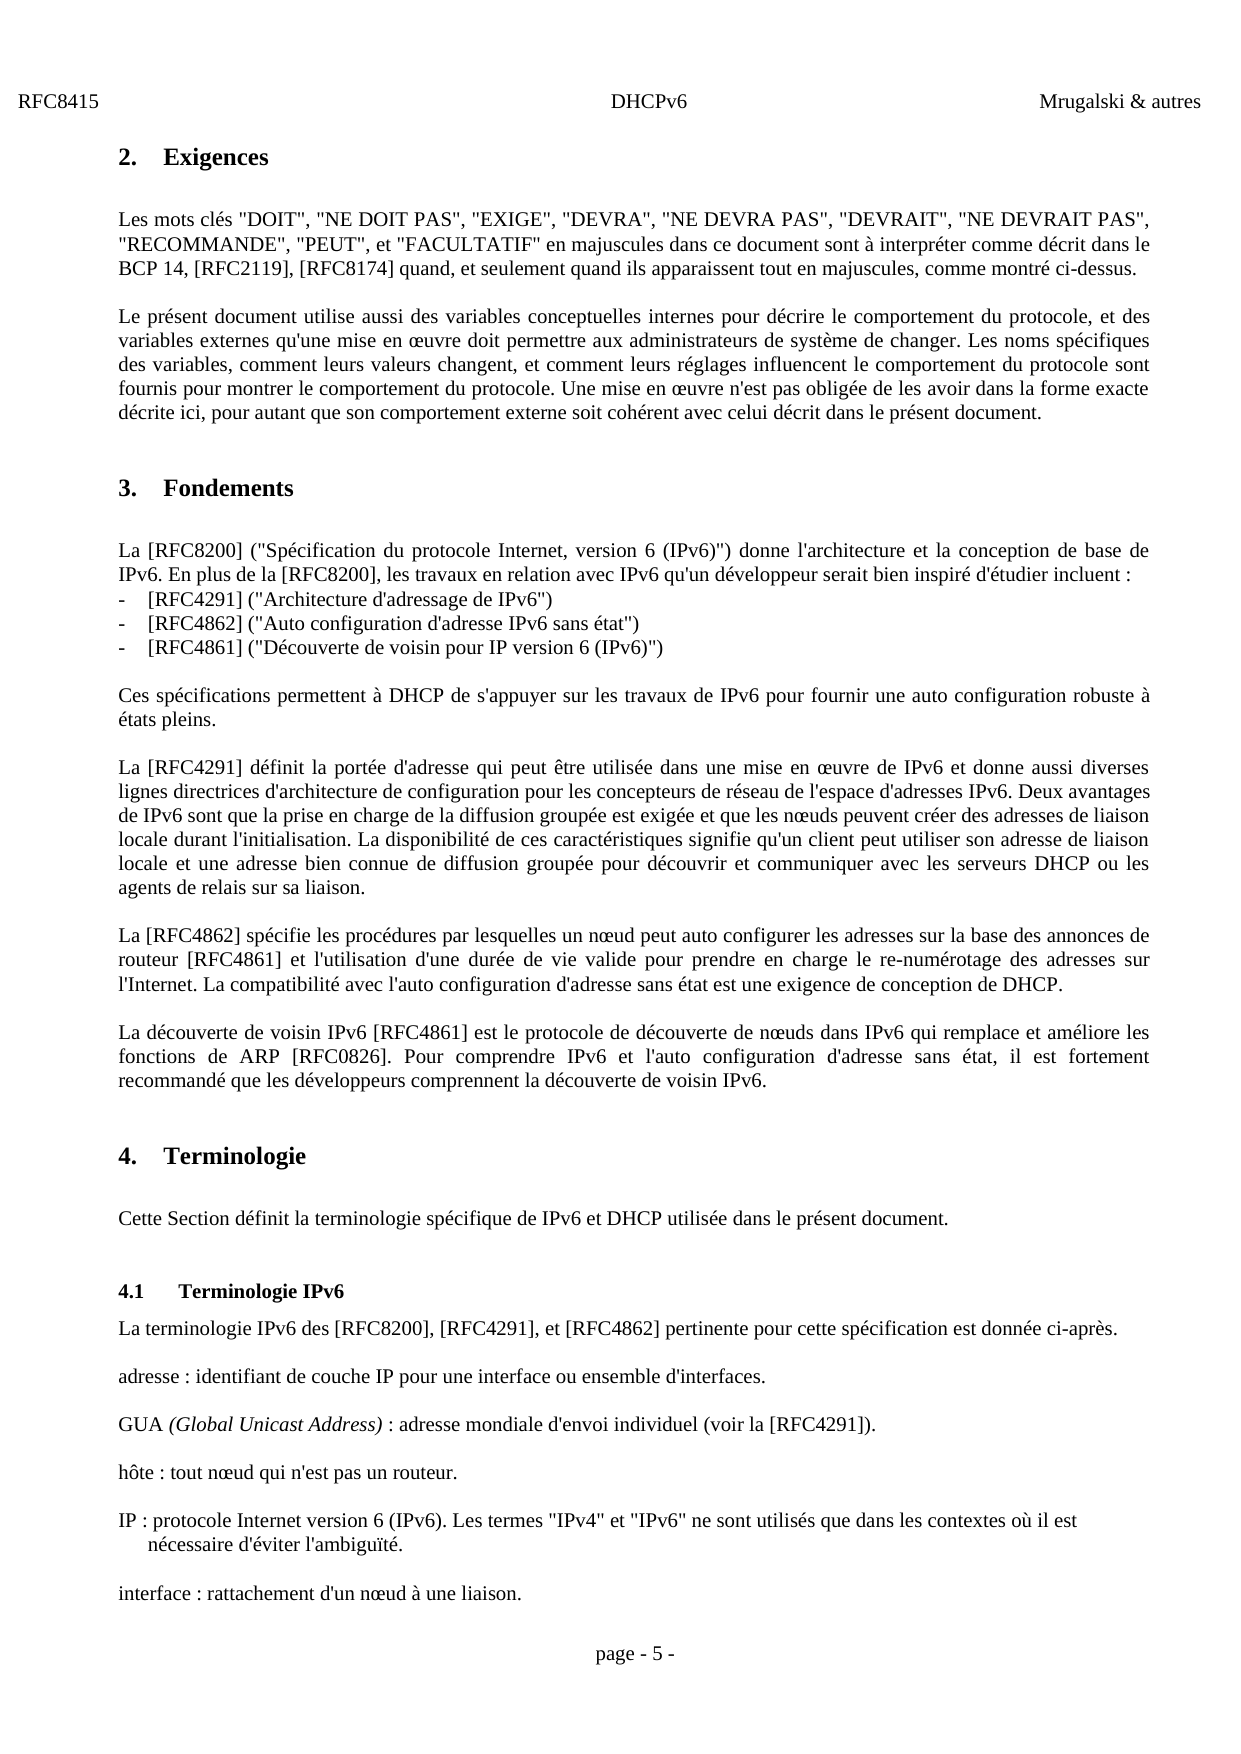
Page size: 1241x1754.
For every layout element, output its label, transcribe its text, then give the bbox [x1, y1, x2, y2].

text La [RFC4862] spécifie les procédures par lesquelles un nœud peut auto configurer les adresses sur la base des annonces de routeur [RFC4861] et l'utilisation d'une durée de vie valide pour prendre en charge le re-numérotage des adresses sur l'Internet. La compatibilité avec l'auto configuration d'adresse sans état est une exigence de conception de DHCP. [118, 923, 1152, 996]
text GUA (Global Unicast Address) : adresse mondiale d'envoi individuel (voir la [RFC4291]). [118, 1412, 1152, 1436]
text Le présent document utilise aussi des variables conceptuelles internes pour décrire le comportement du protocole, et des variables externes qu'une mise en œuvre doit permettre aux administrateurs de système de changer. Les noms spécifiques des variables, comment leurs valeurs changent, et comment leurs réglages influencent le comportement du protocole sont fournis pour montrer le comportement du protocole. Une mise en œuvre n'est pas obligée de les avoir dans la forme exacte décrite ici, pour autant que son comportement externe soit cohérent avec celui décrit dans le présent document. [118, 304, 1152, 424]
text - [RFC4861] ("Découverte de voisin pour IP version 6 (IPv6)") [118, 634, 1152, 659]
text hôte : tout nœud qui n'est pas un routeur. [118, 1460, 1152, 1484]
subtitle 4. Terminologie [118, 1141, 1152, 1169]
text - [RFC4862] ("Auto configuration d'adresse IPv6 sans état") [118, 611, 1152, 634]
text adresse : identifiant de couche IP pour une interface ou ensemble d'interfaces. [118, 1364, 1152, 1388]
text La terminologie IPv6 des [RFC8200], [RFC4291], et [RFC4862] pertinente pour cette spécification est donnée ci-après. [118, 1316, 1152, 1340]
text Les mots clés "DOIT", "NE DOIT PAS", "EXIGE", "DEVRA", "NE DEVRA PAS", "DEVRAIT", "NE DEVRAIT PAS", "RECOMMANDE", "PEUT", et "FACULTATIF" en majuscules dans ce document sont à interpréter comme décrit dans le BCP 14, [RFC2119], [RFC8174] quand, et seulement quand ils apparaissent tout en majuscules, comme montré ci-dessus. [118, 207, 1152, 279]
text La découverte de voisin IPv6 [RFC4861] est le protocole de découverte de nœuds dans IPv6 qui remplace et améliore les fonctions de ARP [RFC0826]. Pour comprendre IPv6 et l'auto configuration d'adresse sans état, il est fortement recommandé que les développeurs comprennent la découverte de voisin IPv6. [118, 1019, 1152, 1092]
subtitle 3. Fondements [118, 473, 1152, 502]
text La [RFC8200] ("Spécification du protocole Internet, version 6 (IPv6)") donne l'architecture et la conception de base de IPv6. En plus de la [RFC8200], les travaux en relation avec IPv6 qu'un développeur serait bien inspiré d'étudier incluent : [118, 538, 1152, 586]
subtitle 4.1 Terminologie IPv6 [118, 1279, 1152, 1303]
text IP : protocole Internet version 6 (IPv6). Les termes "IPv4" et "IPv6" ne sont utilisés que dans les contextes où il est nécessaire d'éviter l'ambiguïté. [118, 1508, 1152, 1556]
text interface : rattachement d'un nœud à une liaison. [118, 1581, 1152, 1604]
text Ces spécifications permettent à DHCP de s'appuyer sur les travaux de IPv6 pour fournir une auto configuration robuste à états pleins. [118, 683, 1152, 731]
text Cette Section définit la terminologie spécifique de IPv6 et DHCP utilisée dans le présent document. [118, 1206, 1152, 1230]
text La [RFC4291] définit la portée d'adresse qui peut être utilisée dans une mise en œuvre de IPv6 et donne aussi diverses lignes directrices d'architecture de configuration pour les concepteurs de réseau de l'espace d'adresses IPv6. Deux avantages de IPv6 sont que la prise en charge de la diffusion groupée est exigée et que les nœuds peuvent créer des adresses de liaison locale durant l'initialisation. La disponibilité de ces caractéristiques signifie qu'un client peut utiliser son adresse de liaison locale et une adresse bien connue de diffusion groupée pour découvrir et communiquer avec les serveurs DHCP ou les agents de relais sur sa liaison. [118, 755, 1152, 899]
text - [RFC4291] ("Architecture d'adressage de IPv6") [118, 586, 1152, 611]
subtitle 2. Exigences [118, 142, 1152, 171]
